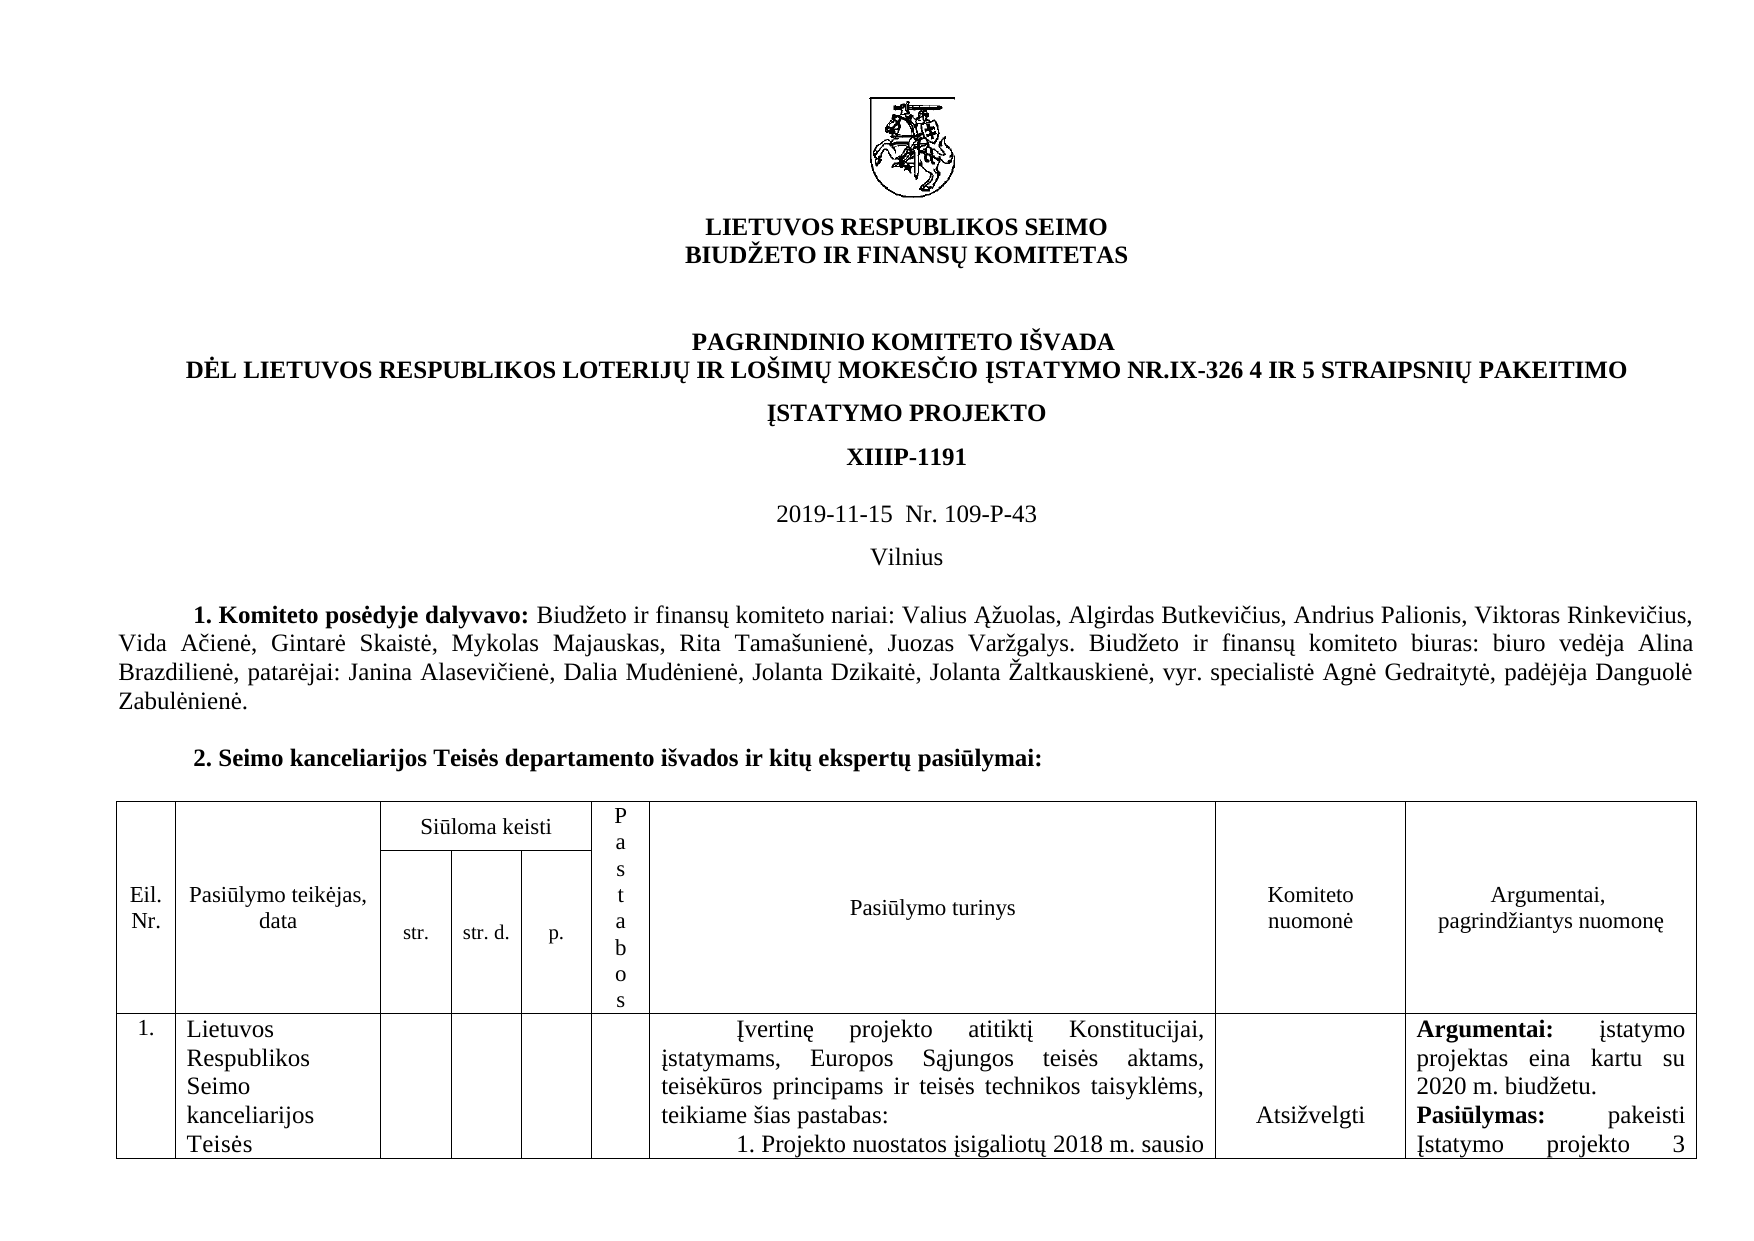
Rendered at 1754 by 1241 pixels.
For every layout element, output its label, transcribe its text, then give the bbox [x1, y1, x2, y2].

text Vilnius [118, 542, 1695, 571]
text 2019-11-15 Nr. 109-P-43 [118, 499, 1695, 528]
table_cell [452, 1014, 521, 1158]
table_header Pastabos [592, 802, 649, 1013]
table_cell p. [522, 851, 591, 1013]
table_cell str. d. [452, 851, 521, 1013]
table_cell Argumentai: įstatymo projektas eina kartu su 2020 m. biudžetu. Pasiūlymas: pakeisti Įstatymo projekto 3 [1406, 1014, 1696, 1158]
table_header Komiteto nuomonė [1216, 802, 1405, 1013]
table_cell [381, 1014, 451, 1158]
table_cell [592, 1014, 649, 1158]
table_header Pasiūlymo turinys [650, 802, 1215, 1013]
table_header Eil. Nr. [117, 802, 175, 1013]
table_cell Atsižvelgti [1216, 1014, 1405, 1158]
table_header Pasiūlymo teikėjas, data [176, 802, 380, 1013]
text PAGRINDINIO KOMITETO IŠVADA [118, 327, 1695, 355]
text XIIIP-1191 [118, 442, 1695, 470]
text 1. Komiteto posėdyje dalyvavo: Biudžeto ir finansų komiteto nariai: Valius Ąžuolas, Algirdas Butkevičius, Andrius Palionis, Viktoras Rinkevičius, Vida Ačienė, Gintarė Skaistė, Mykolas Majauskas, Rita Tamašunienė, Juozas Varžgalys. Biudžeto ir finansų komiteto biuras: biuro vedėja Alina Brazdilienė, patarėjai: Janina Alasevičienė, Dalia Mudėnienė, Jolanta Dzikaitė, Jolanta Žaltkauskienė, vyr. specialistė Agnė Gedraitytė, padėjėja Danguolė Zabulėnienė. [118, 600, 1695, 715]
table_cell 1. [117, 1014, 175, 1158]
table_header Argumentai, pagrindžiantys nuomonę [1406, 802, 1696, 1013]
table_header Siūloma keisti [381, 802, 591, 850]
text 2. Seimo kanceliarijos Teisės departamento išvados ir kitų ekspertų pasiūlymai: [118, 743, 1695, 772]
table_cell [522, 1014, 591, 1158]
table_cell Įvertinę projekto atitiktį Konstitucijai, įstatymams, Europos Sąjungos teisės aktams, teisėkūros principams ir teisės technikos taisyklėms, teikiame šias pastabas: 1. Projekto nuostatos įsigaliotų 2018 m. sausio [650, 1014, 1215, 1158]
text DĖL LIETUVOS RESPUBLIKOS LOTERIJŲ IR LOŠIMŲ MOKESČIO ĮSTATYMO NR.IX-326 4 IR 5 STRAIPSNIŲ PAKEITIMO ĮSTATYMO PROJEKTO [118, 355, 1695, 427]
text Biudžeto ir finansų komitetas [118, 240, 1695, 269]
table_cell Lietuvos Respublikos Seimo kanceliarijos Teisės [176, 1014, 380, 1158]
text LIETUVOS RESPUBLIKOS SEIMO [118, 212, 1695, 240]
table_cell str. [381, 851, 451, 1013]
